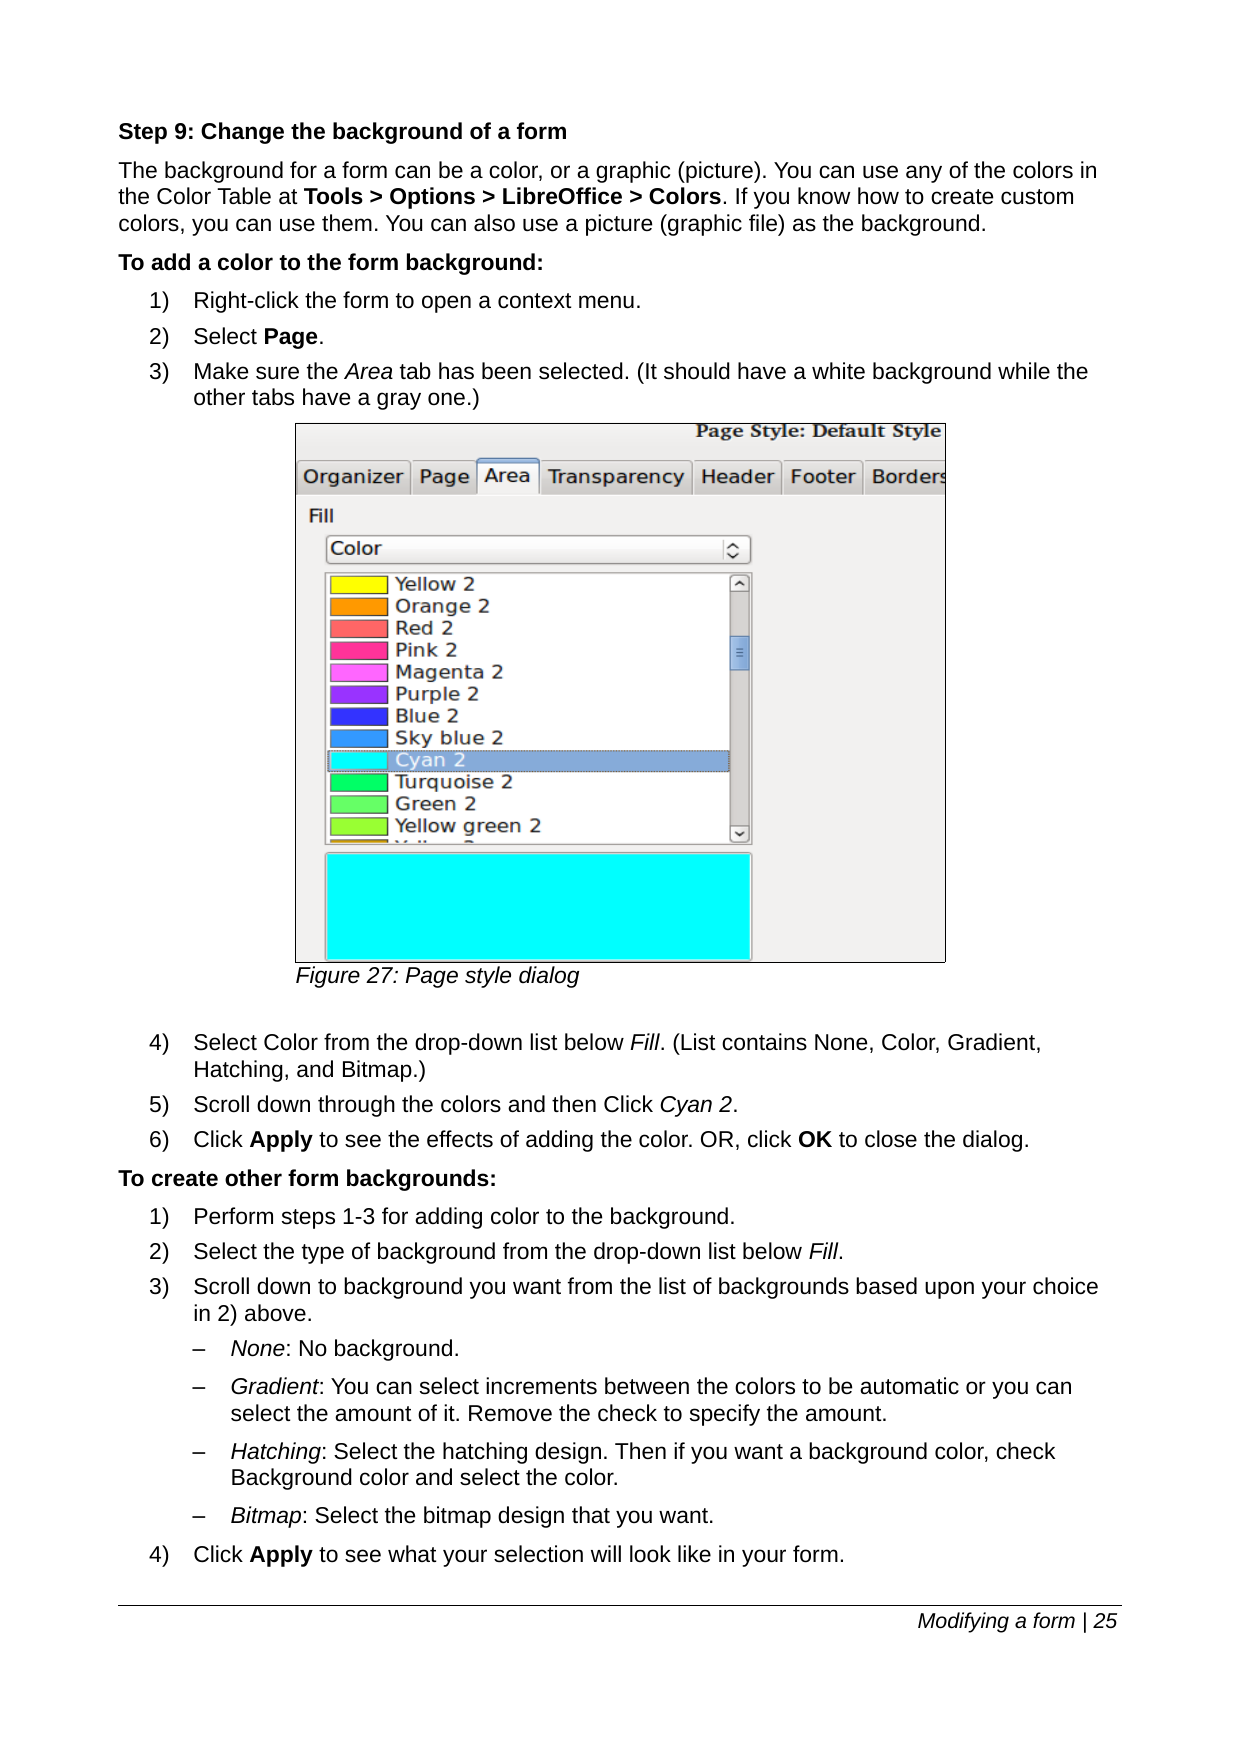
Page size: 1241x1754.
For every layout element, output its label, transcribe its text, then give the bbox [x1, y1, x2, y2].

list Scroll down to background you want from the list of backgrounds based upon your choice in 2) above. [169, 1273, 1122, 1326]
list Click Apply to see what your selection will look like in your form. [169, 1541, 1122, 1567]
list Bitmap: Select the bitmap design that you want. [192, 1502, 1122, 1529]
list Right-click the form to open a context menu. [169, 287, 1122, 314]
text Figure 27: Page style dialog [295, 963, 945, 989]
picture [296, 424, 945, 962]
text To add a color to the form background: [118, 248, 1122, 275]
list Select the type of background from the drop-down list below Fill. [169, 1238, 1122, 1264]
list Make sure the Area tab has been selected. (It should have a white background while the other tabs have a gray one.) [169, 358, 1122, 411]
list Hatching: Select the hatching design. Then if you want a background color, check Background color and select the color. [192, 1438, 1122, 1491]
text To create other form backgrounds: [118, 1164, 1122, 1191]
list Select Color from the drop-down list below Fill. (List contains None, Color, Gradient, Hatching, and Bitmap.) [169, 1029, 1122, 1082]
list None: No background. [192, 1335, 1122, 1361]
text Step 9: Change the background of a form [118, 118, 1122, 144]
list Scroll down through the colors and then Click Cyan 2. [169, 1091, 1122, 1117]
list Perform steps 1-3 for adding color to the background. [169, 1203, 1122, 1229]
text The background for a form can be a color, or a graphic (picture). You can use any of the colors in the Color Table at Tools > Options > LibreOffice > Colors. If you know how to create custom colors, you can use them. You can also use a picture (graphic file) as the background. [118, 157, 1122, 236]
list Click Apply to see the effects of adding the color. OR, click OK to close the dialog. [169, 1126, 1122, 1152]
list Gradient: You can select increments between the colors to be automatic or you can select the amount of it. Remove the check to specify the amount. [192, 1373, 1122, 1426]
list Select Page. [169, 323, 1122, 349]
